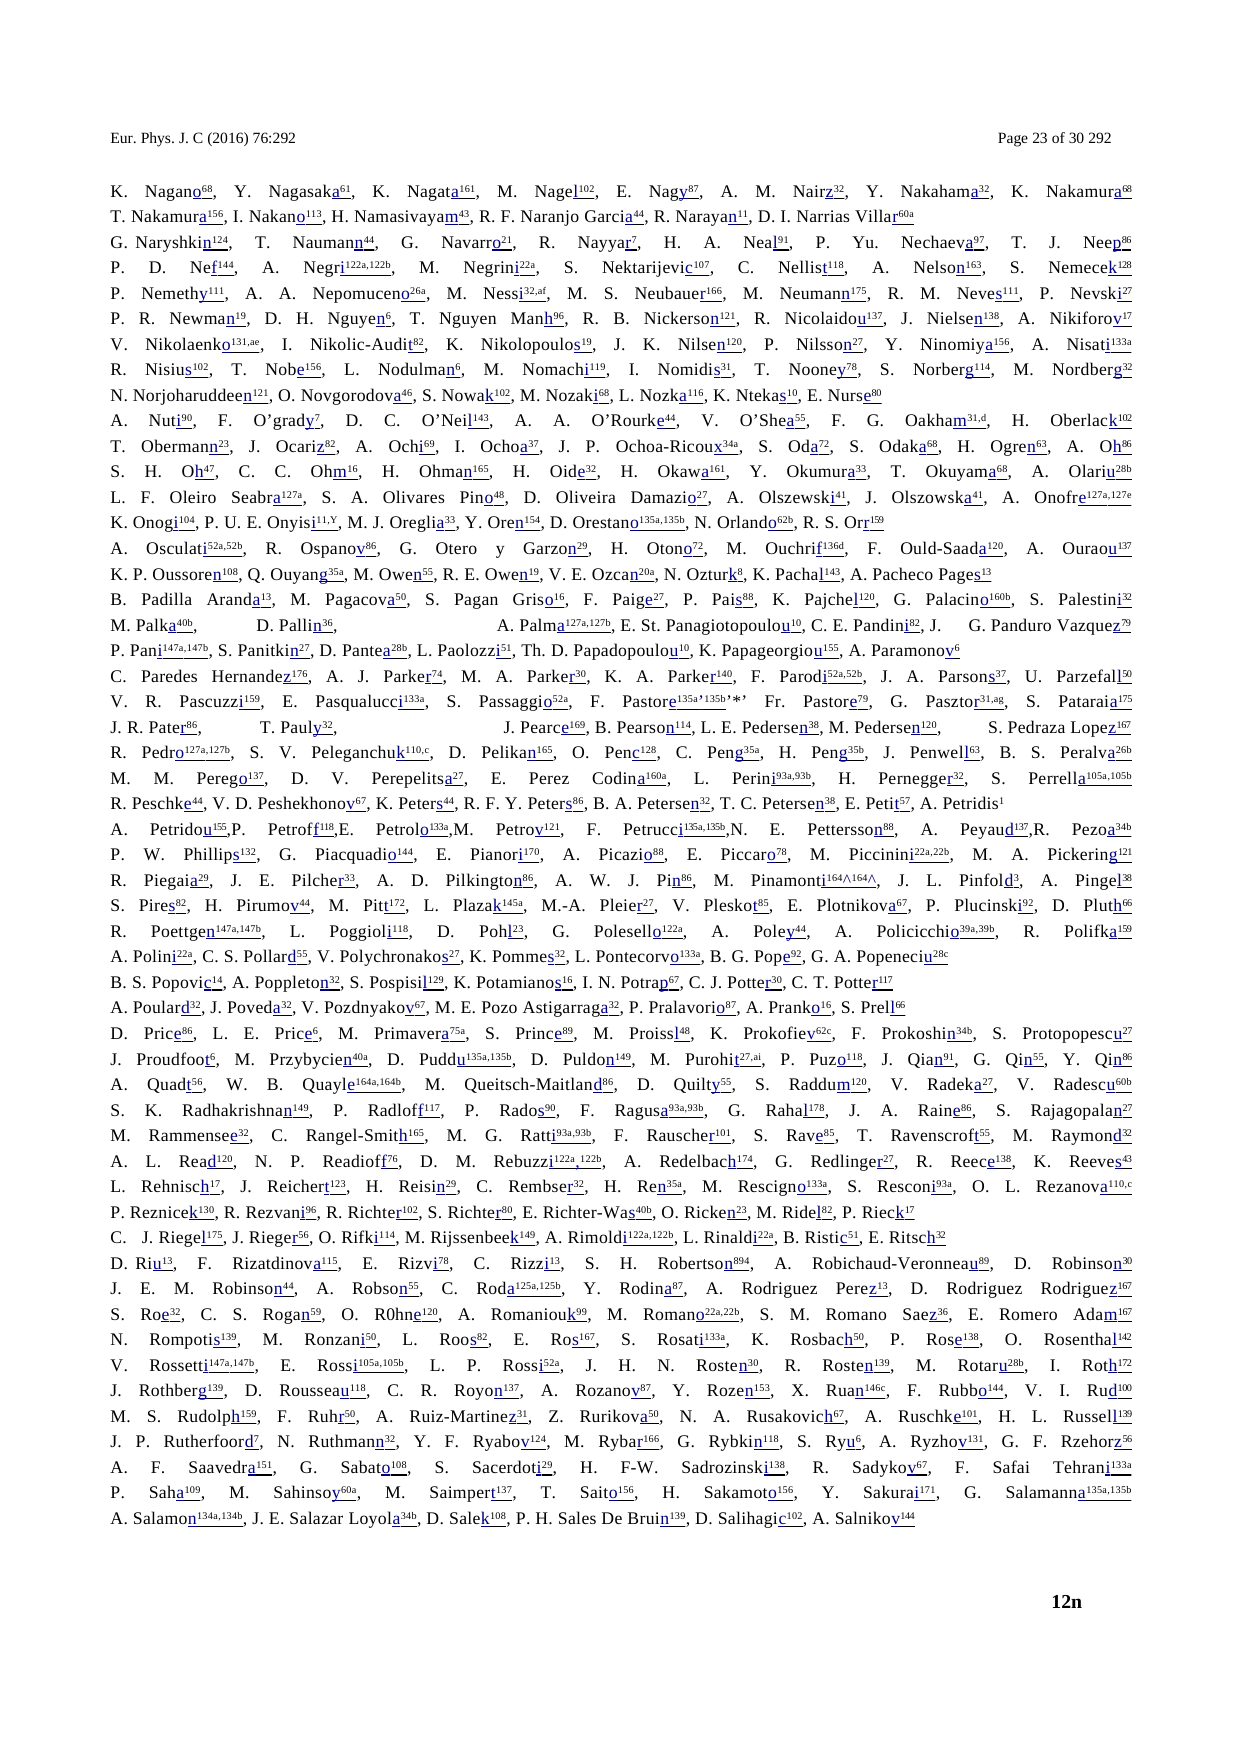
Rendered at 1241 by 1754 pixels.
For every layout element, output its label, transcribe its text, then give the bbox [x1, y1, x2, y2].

list Riu13, F. Rizatdinova115, E. Rizvi78, C. Rizzi13, S. H. Robertson894, A. Robichaud-Veronneau89, D. Robinson30 J. E. M. Robinson44, A. Robson55, C. Roda125a,125b, Y. Rodina87, A. Rodriguez Perez13, D. Rodriguez Rodriguez167 S. Roe32, C. S. Rogan59, O. R0hne120, A. Romaniouk99, M. Romano22a,22b, S. M. Romano Saez36, E. Romero Adam167 N. Rompotis139, M. Ronzani50, L. Roos82, E. Ros167, S. Rosati133a, K. Rosbach50, P. Rose138, O. Rosenthal142 V. Rossetti147a,147b, E. Rossi105a,105b, L. P. Rossi52a, J. H. N. Rosten30, R. Rosten139, M. Rotaru28b, I. Roth172 J. Rothberg139, D. Rousseau118, C. R. Royon137, A. Rozanov87, Y. Rozen153, X. Ruan146c, F. Rubbo144, V. I. Rud100 M. S. Rudolph159, F. Ruhr50, A. Ruiz-Martinez31, Z. Rurikova50, N. A. Rusakovich67, A. Ruschke101, H. L. Russell139 J. P. Rutherfoord7, N. Ruthmann32, Y. F. Ryabov124, M. Rybar166, G. Rybkin118, S. Ryu6, A. Ryzhov131, G. F. Rzehorz56 A. F. Saavedra151, G. Sabato108, S. Sacerdoti29, H. F-W. Sadrozinski138, R. Sadykov67, F. Safai Tehrani133a P. Saha109, M. Sahinsoy60a, M. Saimpert137, T. Saito156, H. Sakamoto156, Y. Sakurai171, G. Salamanna135a,135b A. Salamon134a,134b, J. E. Salazar Loyola34b, D. Salek108, P. H. Sales De Bruin139, D. Salihagic102, A. Salnikov144 [110, 1249, 1132, 1529]
list Price86, L. E. Price6, M. Primavera75a, S. Prince89, M. Proissl48, K. Prokofiev62c, F. Prokoshin34b, S. Protopopescu27 J. Proudfoot6, M. Przybycien40a, D. Puddu135a,135b, D. Puldon149, M. Purohit27,ai, P. Puzo118, J. Qian91, G. Qin55, Y. Qin86 A. Quadt56, W. B. Quayle164a,164b, M. Queitsch-Maitland86, D. Quilty55, S. Raddum120, V. Radeka27, V. Radescu60b S. K. Radhakrishnan149, P. Radloff117, P. Rados90, F. Ragusa93a,93b, G. Rahal178, J. A. Raine86, S. Rajagopalan27 M. Rammensee32, C. Rangel-Smith165, M. G. Ratti93a,93b, F. Rauscher101, S. Rave85, T. Ravenscroft55, M. Raymond32 A. L. Read120, N. P. Readioff76, D. M. Rebuzzi122a,122b, A. Redelbach174, G. Redlinger27, R. Reece138, K. Reeves43 L. Rehnisch17, J. Reichert123, H. Reisin29, C. Rembser32, H. Ren35a, M. Rescigno133a, S. Resconi93a, O. L. Rezanova110,c P. Reznicek130, R. Rezvani96, R. Richter102, S. Richter80, E. Richter-Was40b, O. Ricken23, M. Ridel82, P. Rieck17 [110, 1019, 1132, 1223]
list J. Riegel175, J. Rieger56, O. Rifki114, M. Rijssenbeek149, A. Rimoldi122a,122b, L. Rinaldi22a, B. Ristic51, E. Ritsch32 [110, 1223, 1132, 1249]
text P. Pani147a,147b, S. Panitkin27, D. Pantea28b, L. Paolozzi51, Th. D. Papadopoulou10, K. Papageorgiou155, A. Paramonov6 [110, 636, 1132, 662]
text 12n [1051, 1592, 1140, 1612]
list Osculati52a,52b, R. Ospanov86, G. Otero y Garzon29, H. Otono72, M. Ouchrif136d, F. Ould-Saada120, A. Ouraou137 K. P. Oussoren108, Q. Ouyang35a, M. Owen55, R. E. Owen19, V. E. Ozcan20a, N. Ozturk8, K. Pachal143, A. Pacheco Pages13 [110, 534, 1132, 585]
text Eur. Phys. J. C (2016) 76:292 [110, 131, 322, 147]
list Padilla Aranda13, M. Pagacova50, S. Pagan Griso16, F. Paige27, P. Pais88, K. Pajchel120, G. Palacino160b, S. Palestini32 M. Palka40b, D. Pallin36, A. Palma127a,127b, E. St. Panagiotopoulou10, C. E. Pandini82, J. G. Panduro Vazquez79 [110, 585, 1132, 636]
list Poulard32, J. Poveda32, V. Pozdnyakov67, M. E. Pozo Astigarraga32, P. Pralavorio87, A. Pranko16, S. Prell66 [110, 993, 1132, 1019]
list Paredes Hernandez176, A. J. Parker74, M. A. Parker30, K. A. Parker140, F. Parodi52a,52b, J. A. Parsons37, U. Parzefall50 V. R. Pascuzzi159, E. Pasqualucci133a, S. Passaggio52a, F. Pastore135a’135b’*’ Fr. Pastore79, G. Pasztor31,ag, S. Pataraia175 J. R. Pater86, T. Pauly32, J. Pearce169, B. Pearson114, L. E. Pedersen38, M. Pedersen120, S. Pedraza Lopez167 [110, 662, 1132, 738]
list Petridou155,P. Petroff118,E. Petrolo133a,M. Petrov121, F. Petrucci135a,135b,N. E. Pettersson88, A. Peyaud137,R. Pezoa34b P. W. Phillips132, G. Piacquadio144, E. Pianori170, A. Picazio88, E. Piccaro78, M. Piccinini22a,22b, M. A. Pickering121 R. Piegaia29, J. E. Pilcher33, A. D. Pilkington86, A. W. J. Pin86, M. Pinamonti164^164^, J. L. Pinfold3, A. Pingel38 S. Pires82, H. Pirumov44, M. Pitt172, L. Plazak145a, M.-A. Pleier27, V. Pleskot85, E. Plotnikova67, P. Plucinski92, D. Pluth66 R. Poettgen147a,147b, L. Poggioli118, D. Pohl23, G. Polesello122a, A. Poley44, A. Policicchio39a,39b, R. Polifka159 A. Polini22a, C. S. Pollard55, V. Polychronakos27, K. Pommes32, L. Pontecorvo133a, B. G. Pope92, G. A. Popeneciu28c [110, 815, 1132, 968]
text Page 23 of 30 292 [998, 131, 1140, 147]
text K. Nagano68, Y. Nagasaka61, K. Nagata161, M. Nagel102, E. Nagy87, A. M. Nairz32, Y. Nakahama32, K. Nakamura68 T. Nakamura156, I. Nakano113, H. Namasivayam43, R. F. Naranjo Garcia44, R. Narayan11, D. I. Narrias Villar60a [110, 177, 1132, 228]
list Nuti90, F. O’grady7, D. C. O’Neil143, A. A. O’Rourke44, V. O’Shea55, F. G. Oakham31,d, H. Oberlack102 T. Obermann23, J. Ocariz82, A. Ochi69, I. Ochoa37, J. P. Ochoa-Ricoux34a, S. Oda72, S. Odaka68, H. Ogren63, A. Oh86 S. H. Oh47, C. C. Ohm16, H. Ohman165, H. Oide32, H. Okawa161, Y. Okumura33, T. Okuyama68, A. Olariu28b L. F. Oleiro Seabra127a, S. A. Olivares Pino48, D. Oliveira Damazio27, A. Olszewski41, J. Olszowska41, A. Onofre127a,127e K. Onogi104, P. U. E. Onyisi11,Y, M. J. Oreglia33, Y. Oren154, D. Orestano135a,135b, N. Orlando62b, R. S. Orr159 [110, 406, 1132, 534]
text R. Pedro127a,127b, S. V. Peleganchuk110,c, D. Pelikan165, O. Penc128, C. Peng35a, H. Peng35b, J. Penwell63, B. S. Peralva26b M. M. Perego137, D. V. Perepelitsa27, E. Perez Codina160a, L. Perini93a,93b, H. Pernegger32, S. Perrella105a,105b R. Peschke44, V. D. Peshekhonov67, K. Peters44, R. F. Y. Peters86, B. A. Petersen32, T. C. Petersen38, E. Petit57, A. Petridis1 [110, 738, 1132, 815]
list Naryshkin124, T. Naumann44, G. Navarro21, R. Nayyar7, H. A. Neal91, P. Yu. Nechaeva97, T. J. Neep86 P. D. Nef144, A. Negri122a,122b, M. Negrini22a, S. Nektarijevic107, C. Nellist118, A. Nelson163, S. Nemecek128 P. Nemethy111, A. A. Nepomuceno26a, M. Nessi32,af, M. S. Neubauer166, M. Neumann175, R. M. Neves111, P. Nevski27 P. R. Newman19, D. H. Nguyen6, T. Nguyen Manh96, R. B. Nickerson121, R. Nicolaidou137, J. Nielsen138, A. Nikiforov17 V. Nikolaenko131,ae, I. Nikolic-Audit82, K. Nikolopoulos19, J. K. Nilsen120, P. Nilsson27, Y. Ninomiya156, A. Nisati133a R. Nisius102, T. Nobe156, L. Nodulman6, M. Nomachi119, I. Nomidis31, T. Nooney78, S. Norberg114, M. Nordberg32 N. Norjoharuddeen121, O. Novgorodova46, S. Nowak102, M. Nozaki68, L. Nozka116, K. Ntekas10, E. Nurse80 [110, 228, 1132, 406]
list S. Popovic14, A. Poppleton32, S. Pospisil129, K. Potamianos16, I. N. Potrap67, C. J. Potter30, C. T. Potter117 [110, 968, 1132, 993]
